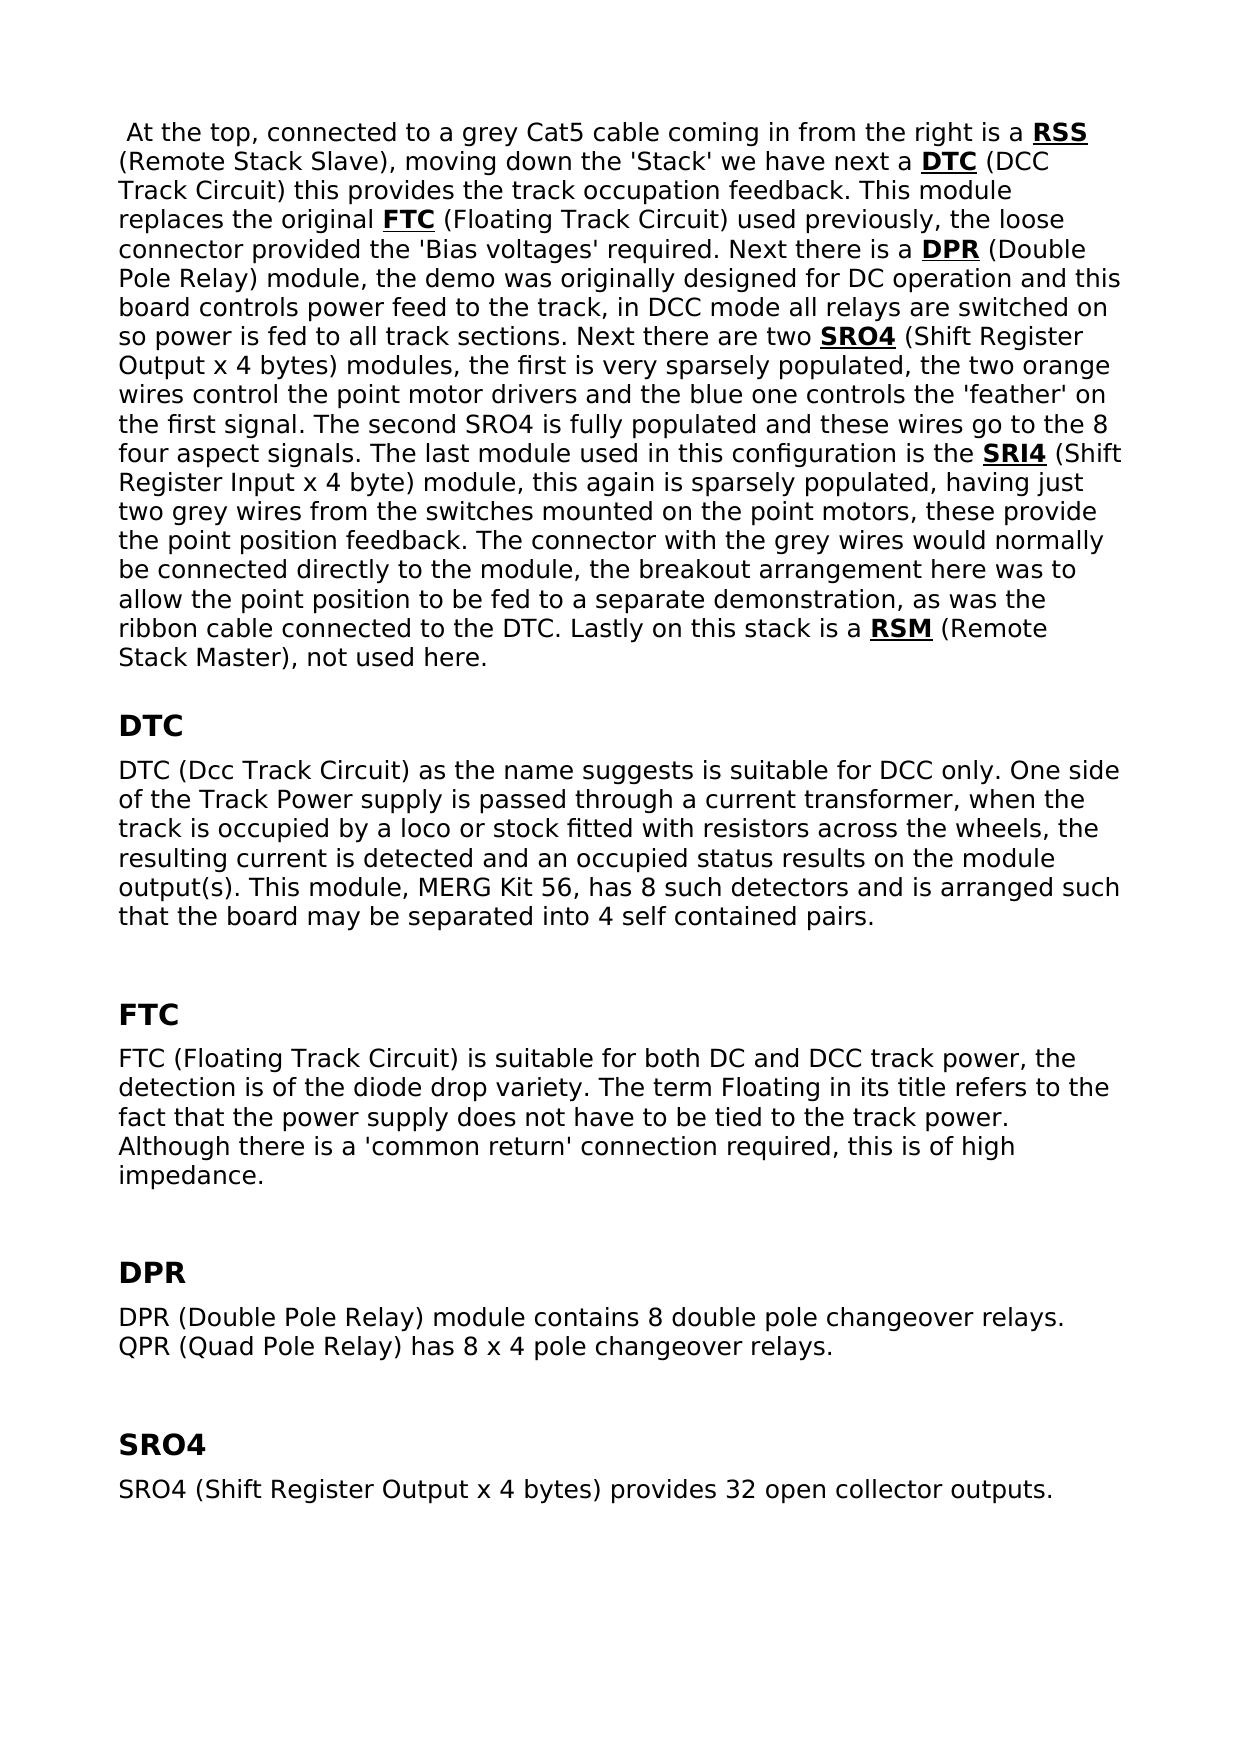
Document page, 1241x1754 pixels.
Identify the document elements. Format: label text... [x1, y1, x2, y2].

subtitle DTC [118, 710, 1122, 744]
subtitle FTC [118, 998, 1122, 1032]
text SRO4 (Shift Register Output x 4 bytes) provides 32 open collector outputs. [118, 1475, 1122, 1533]
subtitle SRO4 [118, 1428, 1122, 1462]
subtitle DPR [118, 1257, 1122, 1291]
text DTC (Dcc Track Circuit) as the name suggests is suitable for DCC only. One side of the Track Power supply is passed through a current transformer, when the track is occupied by a loco or stock fitted with resistors across the wheels, the resulting current is detected and an occupied status results on the module output(s). This module, MERG Kit 56, has 8 such detectors and is arranged such that the board may be separated into 4 self contained pairs. [118, 756, 1122, 960]
text DPR (Double Pole Relay) module contains 8 double pole changeover relays. QPR (Quad Pole Relay) has 8 x 4 pole changeover relays. [118, 1303, 1122, 1391]
text FTC (Floating Track Circuit) is suitable for both DC and DCC track power, the detection is of the diode drop variety. The term Floating in its title refers to the fact that the power supply does not have to be tied to the track power. Although there is a 'common return' connection required, this is of high impedance. [118, 1044, 1122, 1219]
text At the top, connected to a grey Cat5 cable coming in from the right is a RSS (Remote Stack Slave), moving down the 'Stack' we have next a DTC (DCC Track Circuit) this provides the track occupation feedback. This module replaces the original FTC (Floating Track Circuit) used previously, the loose connector provided the 'Bias voltages' required. Next there is a DPR (Double Pole Relay) module, the demo was originally designed for DC operation and this board controls power feed to the track, in DCC mode all relays are switched on so power is fed to all track sections. Next there are two SRO4 (Shift Register Output x 4 bytes) modules, the first is very sparsely populated, the two orange wires control the point motor drivers and the blue one controls the 'feather' on the first signal. The second SRO4 is fully populated and these wires go to the 8 four aspect signals. The last module used in this configuration is the SRI4 (Shift Register Input x 4 byte) module, this again is sparsely populated, having just two grey wires from the switches mounted on the point motors, these provide the point position feedback. The connector with the grey wires would normally be connected directly to the module, the breakout arrangement here was to allow the point position to be fed to a separate demonstration, as was the ribbon cable connected to the DTC. Lastly on this stack is a RSM (Remote Stack Master), not used here. [118, 118, 1122, 672]
